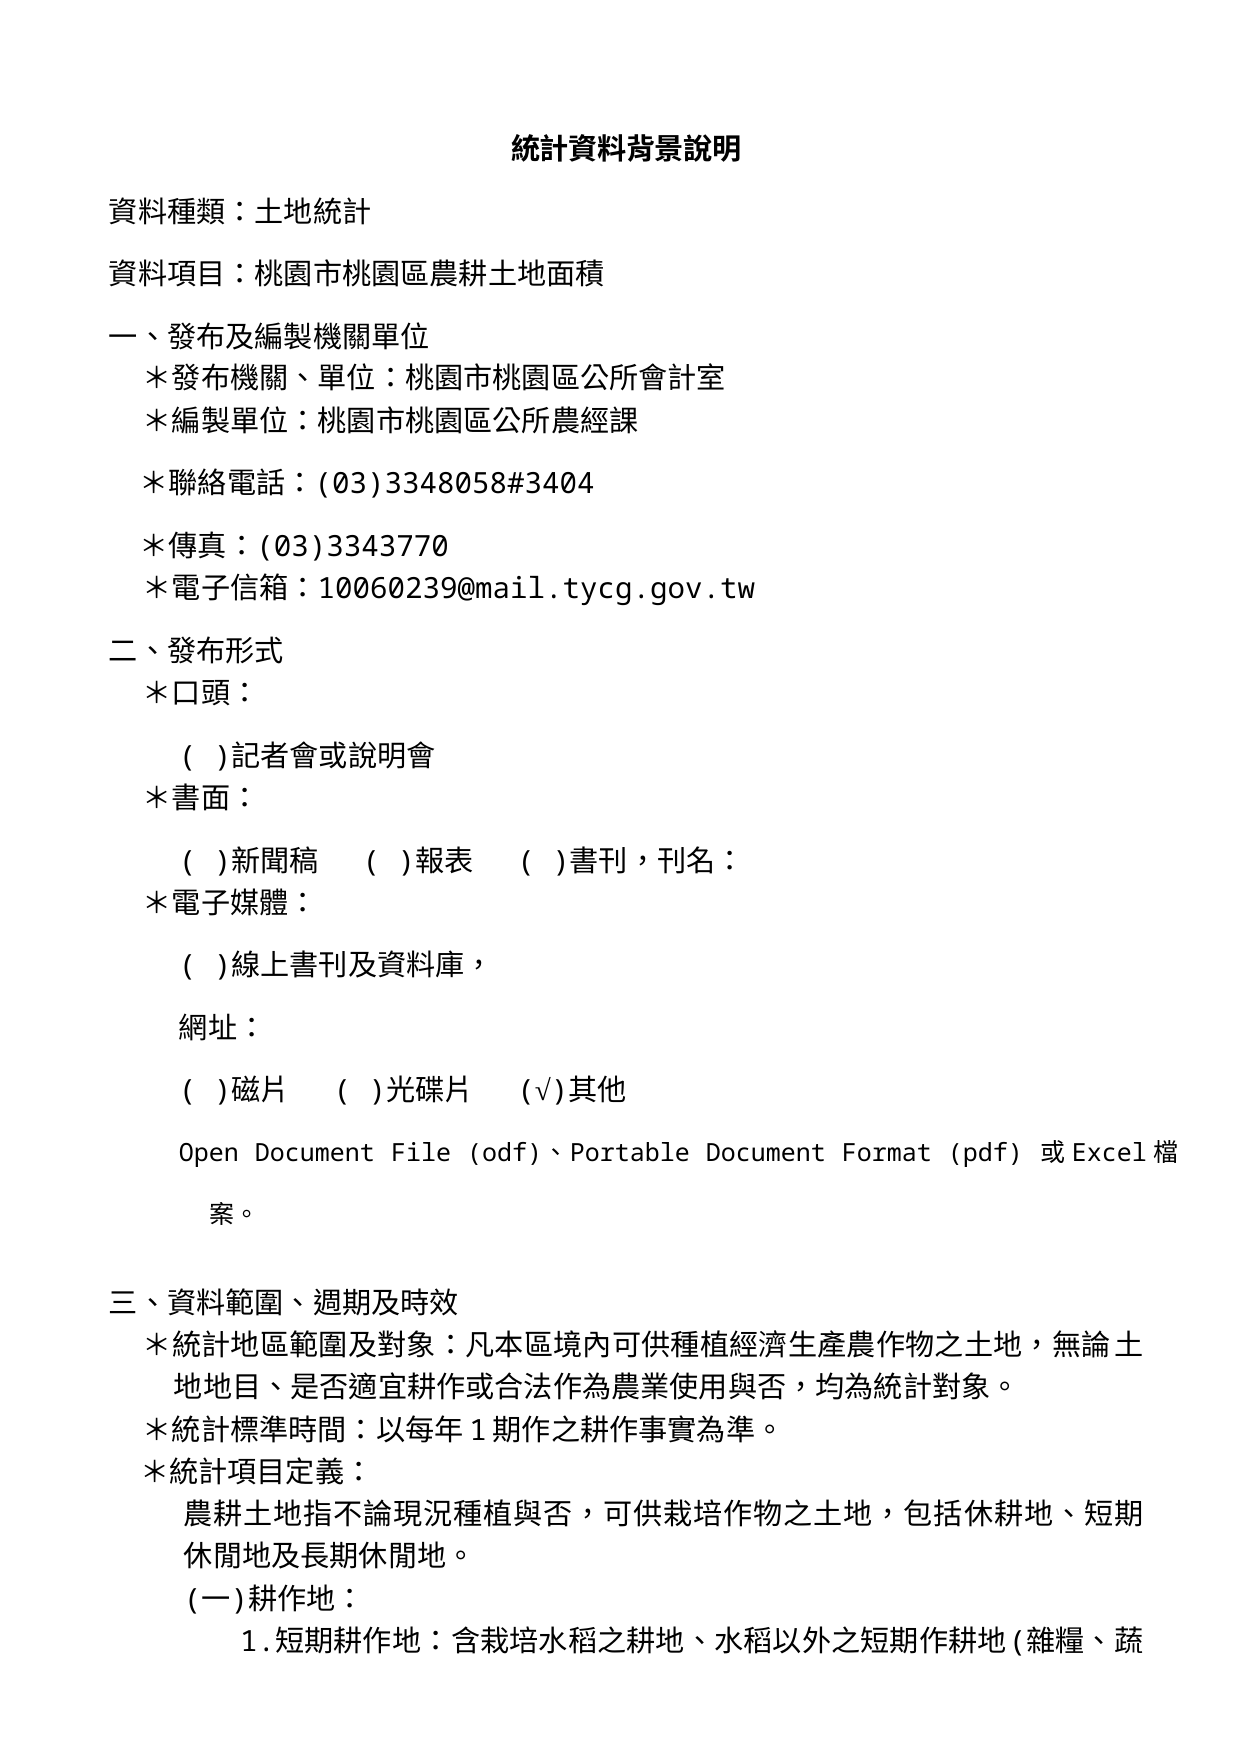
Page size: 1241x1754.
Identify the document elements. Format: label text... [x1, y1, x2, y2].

table_header 統計資料背景說明 資料種類：土地統計 資料項目：桃園市桃園區農耕土地面積 一、發布及編製機關單位 ＊發布機關、單位：桃園市桃園區公所會計室 ＊編製單位：桃園市桃園區公所農經課 ＊聯絡電話：(03)3348058#3404 ＊傳真：(03)3343770 ＊電子信箱：10060239@mail.tycg.gov.tw 二、發布形式 ＊口頭： ( )記者會或說明會 ＊書面： ( )新聞稿 ( )報表 ( )書刊，刊名： ＊電子媒體： ( )線上書刊及資料庫， 網址： ( )磁片 ( )光碟片 (√)其他 Open Document File (odf)、Portable Document Format (pdf) 或Excel檔案。 三、資料範圍、週期及時效 ＊統計地區範圍及對象：凡本區境內可供種植經濟生產農作物之土地，無論土地地目、是否適宜耕作或合法作為農業使用與否，均為統計對象。 ＊統計標準時間：以每年1期作之耕作事實為準。 ＊統計項目定義： 農耕土地指不論現況種植與否，可供栽培作物之土地，包括休耕地、短期休閒地及長期休閒地。 (一)耕作地： 1.短期耕作地：含栽培水稻之耕地、水稻以外之短期作耕地(雜糧、蔬菜等)及短期休閒地。 2.長期耕作地：指栽培長期果樹類等之耕地。 (二)長期休閒地：係指耕地長期荒蕪，未種植作物之土地。 ＊統計單位：公頃。 ＊統計分類：分耕作地、長期休閒地兩大類。耕作地分為短期耕作地、長期耕作地；短期耕作地再分為水稻、水稻以外之短期作、短期休閒。 ＊發布週期(指資料編製或產生之頻率，如月、季、年等)：年。 ＊時效(指統計標準時間至資料發布時間之間隔時間)：3個月。 ＊資料變革：無。 四、公開資料發布訊息 ＊預告發布日期(含預告方式及週期)：次年3月底(原訂預告發布日期如遇例假日或國定假日則延至下一個工作日發布)。 ＊同步發送單位(說明資料發布時同步發送之單位或可同步查得該資料之網址)：桃園市政府農業局。 五、資料品質 ＊統計指標編製方法與資料來源說明：農情調查員運用繪妥之航測基本圖，經田間實地踏勘，紀錄各項農作物及長短期休閒地面積，以統計農耕土地各項面積，再由本公所按基本圖地區別編製。 ＊統計資料交叉查核及確保資料合理性之機制(說明各項資料之相互關係及不同資料來源之相關統計差異性)：紙本紀錄與電子檔案交叉查核。 六、須注意及預定改變之事項(說明預定修正之資料、定義、統計方法等及其修正原因)：無。 七、其他事項：無。 [98, 105, 1155, 1660]
